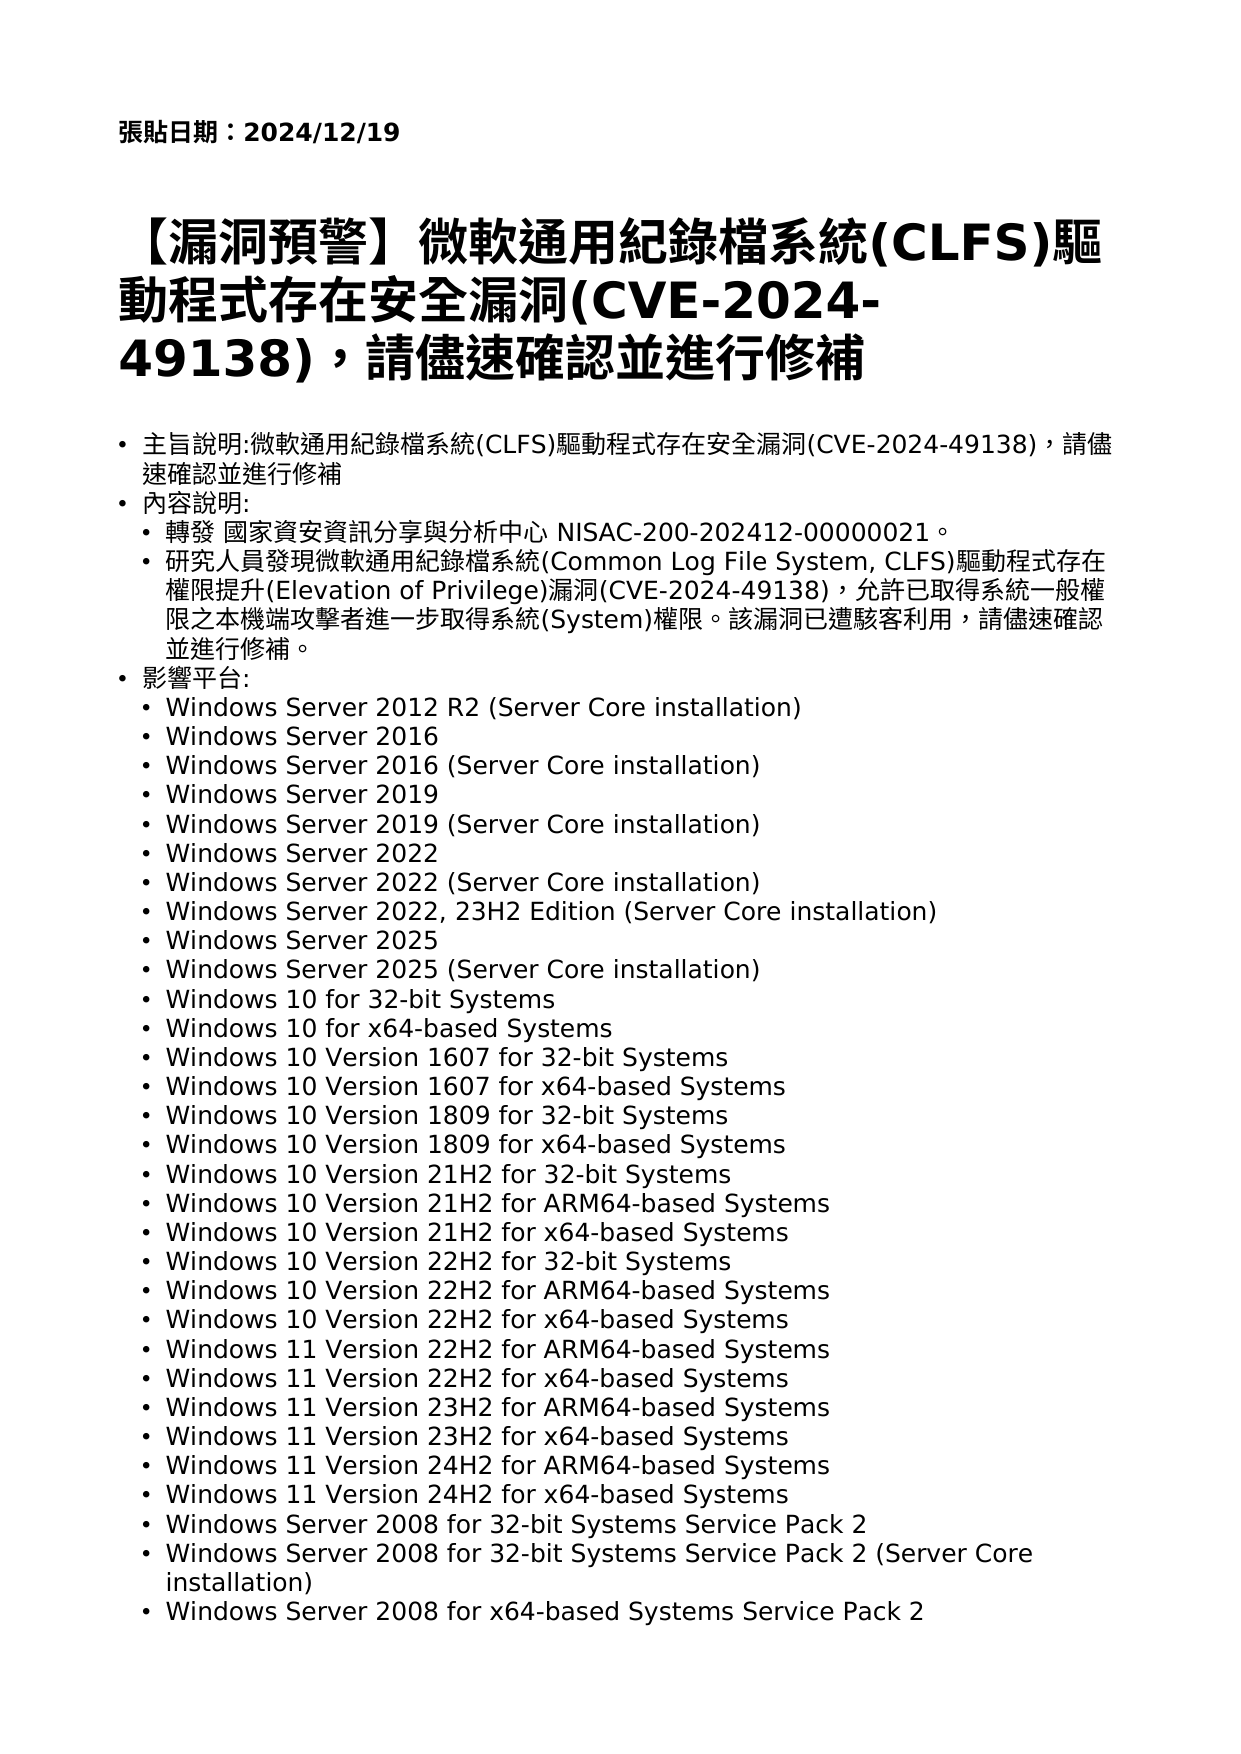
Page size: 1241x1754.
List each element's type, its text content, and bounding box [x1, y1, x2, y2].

list Windows Server 2008 for 32-bit Systems Service Pack 2 [142, 1510, 1122, 1539]
list 內容說明: [118, 489, 1122, 518]
list Windows Server 2016 (Server Core installation) [142, 751, 1122, 781]
text 張貼日期：2024/12/19 [118, 118, 1122, 176]
list Windows Server 2025 (Server Core installation) [142, 956, 1122, 985]
list Windows 10 Version 1607 for x64-based Systems [142, 1072, 1122, 1101]
list Windows 10 Version 22H2 for ARM64-based Systems [142, 1276, 1122, 1306]
subtitle 【漏洞預警】微軟通用紀錄檔系統(CLFS)驅動程式存在安全漏洞(CVE-2024-49138)，請儘速確認並進行修補 [118, 214, 1122, 389]
list Windows 10 Version 21H2 for ARM64-based Systems [142, 1189, 1122, 1218]
list Windows 10 Version 21H2 for 32-bit Systems [142, 1160, 1122, 1189]
list Windows Server 2022, 23H2 Edition (Server Core installation) [142, 897, 1122, 926]
list 研究人員發現微軟通用紀錄檔系統(Common Log File System, CLFS)驅動程式存在權限提升(Elevation of Privilege)漏洞(CVE-2024-49138)，允許已取得系統一般權限之本機端攻擊者進一步取得系統(System)權限。該漏洞已遭駭客利用，請儘速確認並進行修補。 [142, 547, 1122, 664]
list Windows Server 2016 [142, 722, 1122, 751]
list Windows 11 Version 24H2 for ARM64-based Systems [142, 1451, 1122, 1481]
list Windows Server 2008 for 32-bit Systems Service Pack 2 (Server Core installation) [142, 1539, 1122, 1597]
list Windows 10 Version 22H2 for 32-bit Systems [142, 1247, 1122, 1276]
list Windows 10 Version 1809 for x64-based Systems [142, 1131, 1122, 1160]
list Windows 11 Version 24H2 for x64-based Systems [142, 1481, 1122, 1510]
list Windows 11 Version 22H2 for x64-based Systems [142, 1364, 1122, 1393]
list Windows 11 Version 23H2 for ARM64-based Systems [142, 1393, 1122, 1422]
list Windows 10 Version 1607 for 32-bit Systems [142, 1043, 1122, 1072]
list Windows Server 2022 (Server Core installation) [142, 868, 1122, 897]
list Windows 10 Version 21H2 for x64-based Systems [142, 1218, 1122, 1247]
list Windows 11 Version 23H2 for x64-based Systems [142, 1422, 1122, 1451]
list Windows Server 2022 [142, 839, 1122, 868]
list Windows Server 2019 (Server Core installation) [142, 810, 1122, 839]
list Windows Server 2012 R2 (Server Core installation) [142, 693, 1122, 722]
list Windows 10 for 32-bit Systems [142, 985, 1122, 1014]
list 主旨說明:微軟通用紀錄檔系統(CLFS)驅動程式存在安全漏洞(CVE-2024-49138)，請儘速確認並進行修補 [118, 431, 1122, 489]
list Windows 10 Version 22H2 for x64-based Systems [142, 1306, 1122, 1335]
list Windows Server 2019 [142, 781, 1122, 810]
list Windows 11 Version 22H2 for ARM64-based Systems [142, 1335, 1122, 1364]
list Windows Server 2025 [142, 926, 1122, 956]
list Windows 10 Version 1809 for 32-bit Systems [142, 1101, 1122, 1131]
list 轉發 國家資安資訊分享與分析中心 NISAC-200-202412-00000021。 [142, 518, 1122, 547]
list 影響平台: [118, 664, 1122, 693]
list Windows Server 2008 for x64-based Systems Service Pack 2 [142, 1597, 1122, 1626]
list Windows 10 for x64-based Systems [142, 1014, 1122, 1043]
